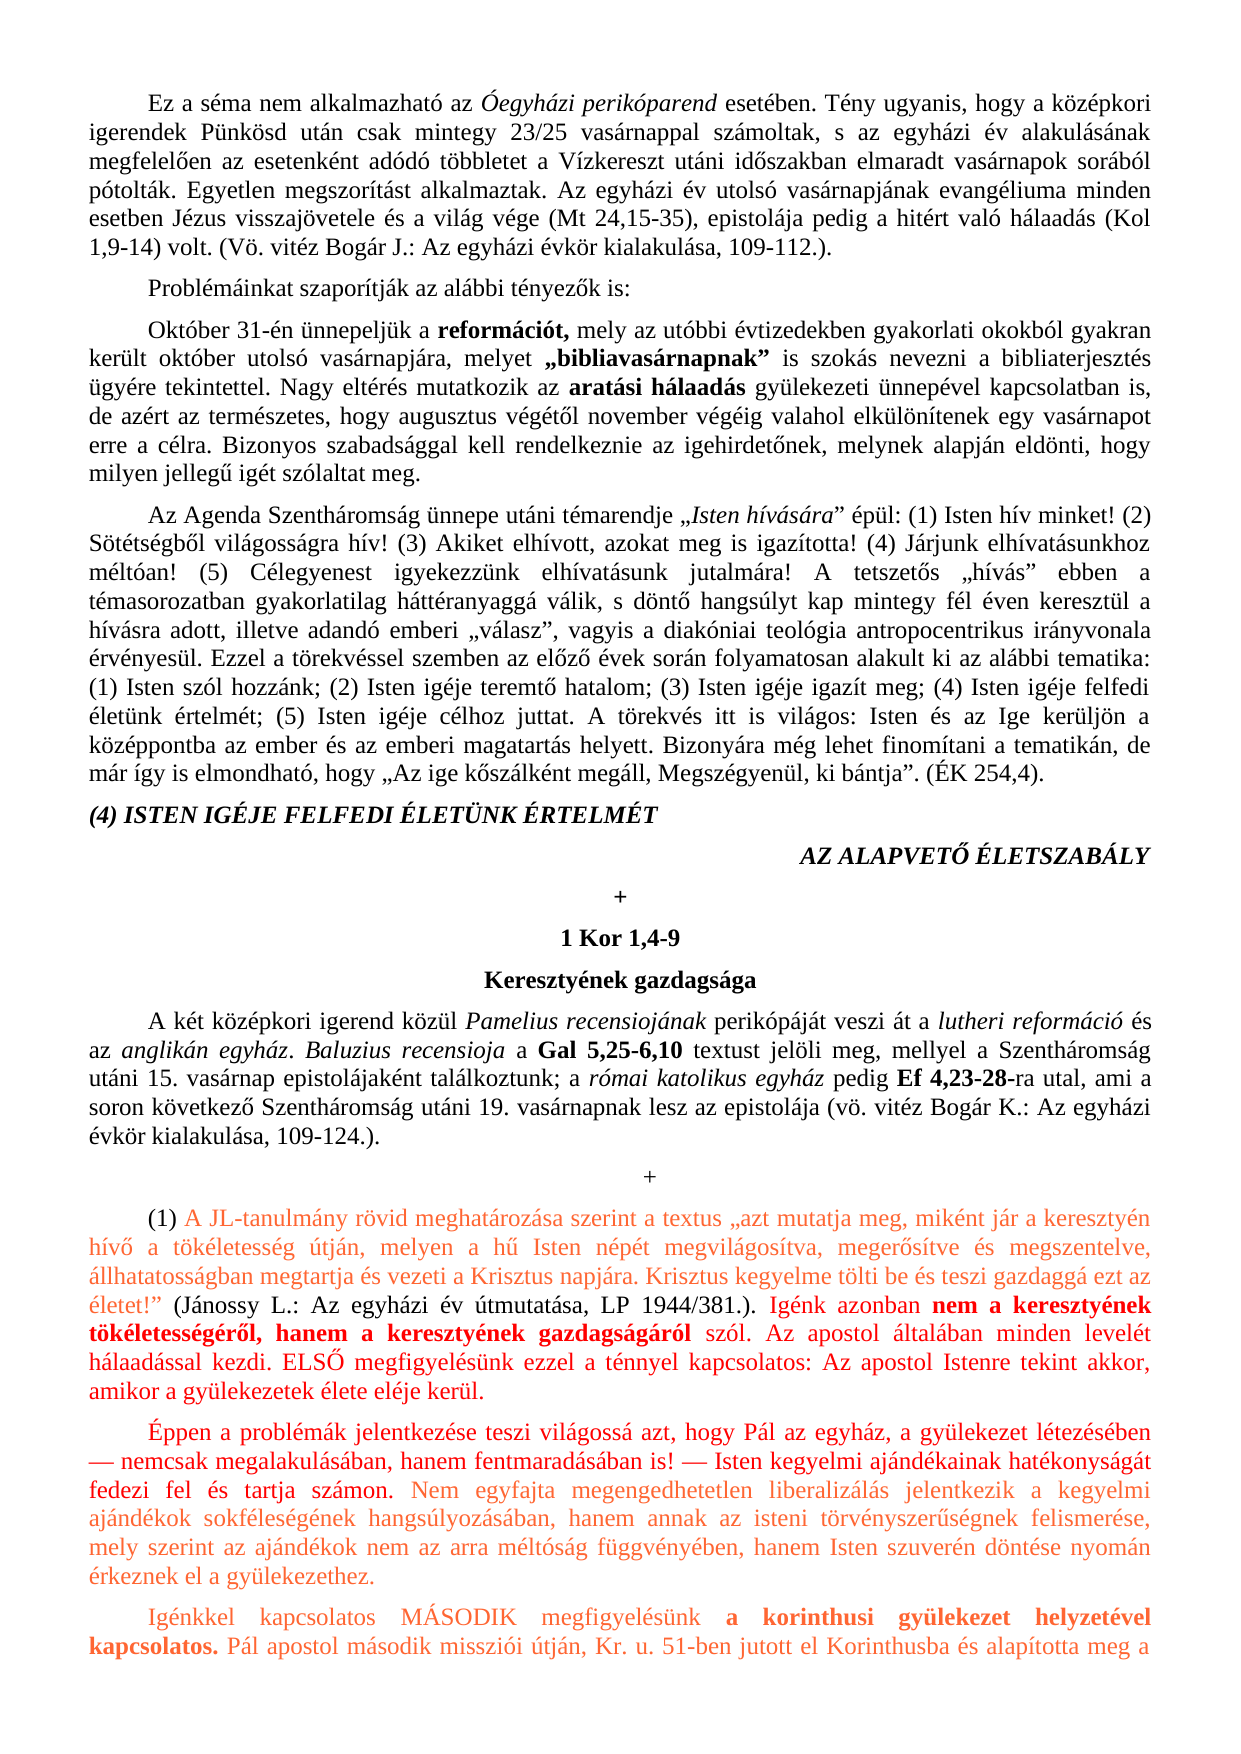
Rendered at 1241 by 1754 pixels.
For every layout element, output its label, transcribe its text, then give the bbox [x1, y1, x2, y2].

text Éppen a problémák jelentkezése teszi világossá azt, hogy Pál az egyház, a gyülekezet létezésében ― nemcsak megalakulásában, hanem fentmaradásában is! ― Isten kegyelmi ajándékainak hatékonyságát fedezi fel és tartja számon. Nem egyfajta megengedhetetlen liberalizálás jelentkezik a kegyelmi ajándékok sokféleségének hangsúlyozásában, hanem annak az isteni törvényszerűségnek felismerése, mely szerint az ajándékok nem az arra méltóság függvényében, hanem Isten szuverén döntése nyomán érkeznek el a gyülekezethez. [88, 1417, 1152, 1590]
subtitle 1 Kor 1,4-9 [88, 923, 1152, 952]
text + [88, 1162, 1152, 1191]
subtitle (4) ISTEN IGÉJE FELFEDI ÉLETÜNK ÉRTELMÉT [88, 800, 1152, 828]
text Október 31-én ünnepeljük a reformációt, mely az utóbbi évtizedekben gyakorlati okokból gyakran került október utolsó vasárnapjára, melyet „bibliavasárnapnak” is szokás nevezni a bibliaterjesztés ügyére tekintettel. Nagy eltérés mutatkozik az aratási hálaadás gyülekezeti ünnepével kapcsolatban is, de azért az természetes, hogy augusztus végétől november végéig valahol elkülönítenek egy vasárnapot erre a célra. Bizonyos szabadsággal kell rendelkeznie az igehirdetőnek, melynek alapján eldönti, hogy milyen jellegű igét szólaltat meg. [88, 315, 1152, 487]
text Az Agenda Szentháromság ünnepe utáni témarendje „Isten hívására” épül: (1) Isten hív minket! (2) Sötétségből világosságra hív! (3) Akiket elhívott, azokat meg is igazította! (4) Járjunk elhívatásunkhoz méltóan! (5) Célegyenest igyekezzünk elhívatásunk jutalmára! A tetszetős „hívás” ebben a témasorozatban gyakorlatilag háttéranyaggá válik, s döntő hangsúlyt kap mintegy fél éven keresztül a hívásra adott, illetve adandó emberi „válasz”, vagyis a diakóniai teológia antropocentrikus irányvonala érvényesül. Ezzel a törekvéssel szemben az előző évek során folyamatosan alakult ki az alábbi tematika: (1) Isten szól hozzánk; (2) Isten igéje teremtő hatalom; (3) Isten igéje igazít meg; (4) Isten igéje felfedi életünk értelmét; (5) Isten igéje célhoz juttat. A törekvés itt is világos: Isten és az Ige kerüljön a középpontba az ember és az emberi magatartás helyett. Bizonyára még lehet finomítani a tematikán, de már így is elmondható, hogy „Az ige kőszálként megáll, Megszégyenül, ki bántja”. (ÉK 254,4). [88, 500, 1152, 787]
text (1) A JL-tanulmány rövid meghatározása szerint a textus „azt mutatja meg, miként jár a keresztyén hívő a tökéletesség útján, melyen a hű Isten népét megvilágosítva, megerősítve és megszentelve, állhatatosságban megtartja és vezeti a Krisztus napjára. Krisztus kegyelme tölti be és teszi gazdaggá ezt az életet!” (Jánossy L.: Az egyházi év útmutatása, LP 1944/381.). Igénk azonban nem a keresztyének tökéletességéről, hanem a keresztyének gazdagságáról szól. Az apostol általában minden levelét hálaadással kezdi. ELSŐ megfigyelésünk ezzel a ténnyel kapcsolatos: Az apostol Istenre tekint akkor, amikor a gyülekezetek élete eléje kerül. [88, 1203, 1152, 1405]
subtitle Keresztyének gazdagsága [88, 965, 1152, 993]
text Igénkkel kapcsolatos MÁSODIK megfigyelésünk a korinthusi gyülekezet helyzetével kapcsolatos. Pál apostol második missziói útján, Kr. u. 51-ben jutott el Korinthusba és alapította meg a [88, 1602, 1152, 1660]
subtitle + [88, 882, 1152, 911]
text Ez a séma nem alkalmazható az Óegyházi perikóparend esetében. Tény ugyanis, hogy a középkori igerendek Pünkösd után csak mintegy 23/25 vasárnappal számoltak, s az egyházi év alakulásának megfelelően az esetenként adódó többletet a Vízkereszt utáni időszakban elmaradt vasárnapok sorából pótolták. Egyetlen megszorítást alkalmaztak. Az egyházi év utolsó vasárnapjának evangéliuma minden esetben Jézus visszajövetele és a világ vége (Mt 24,15-35), epistolája pedig a hitért való hálaadás (Kol 1,9-14) volt. (Vö. vitéz Bogár J.: Az egyházi évkör kialakulása, 109-112.). [88, 88, 1152, 261]
text A két középkori igerend közül Pamelius recensiojának perikópáját veszi át a lutheri reformáció és az anglikán egyház. Baluzius recensioja a Gal 5,25-6,10 textust jelöli meg, mellyel a Szentháromság utáni 15. vasárnap epistolájaként találkoztunk; a római katolikus egyház pedig Ef 4,23-28-ra utal, ami a soron következő Szentháromság utáni 19. vasárnapnak lesz az epistolája (vö. vitéz Bogár K.: Az egyházi évkör kialakulása, 109-124.). [88, 1006, 1152, 1150]
subtitle AZ ALAPVETŐ ÉLETSZABÁLY [88, 841, 1152, 870]
text Problémáinkat szaporítják az alábbi tényezők is: [88, 273, 1152, 302]
